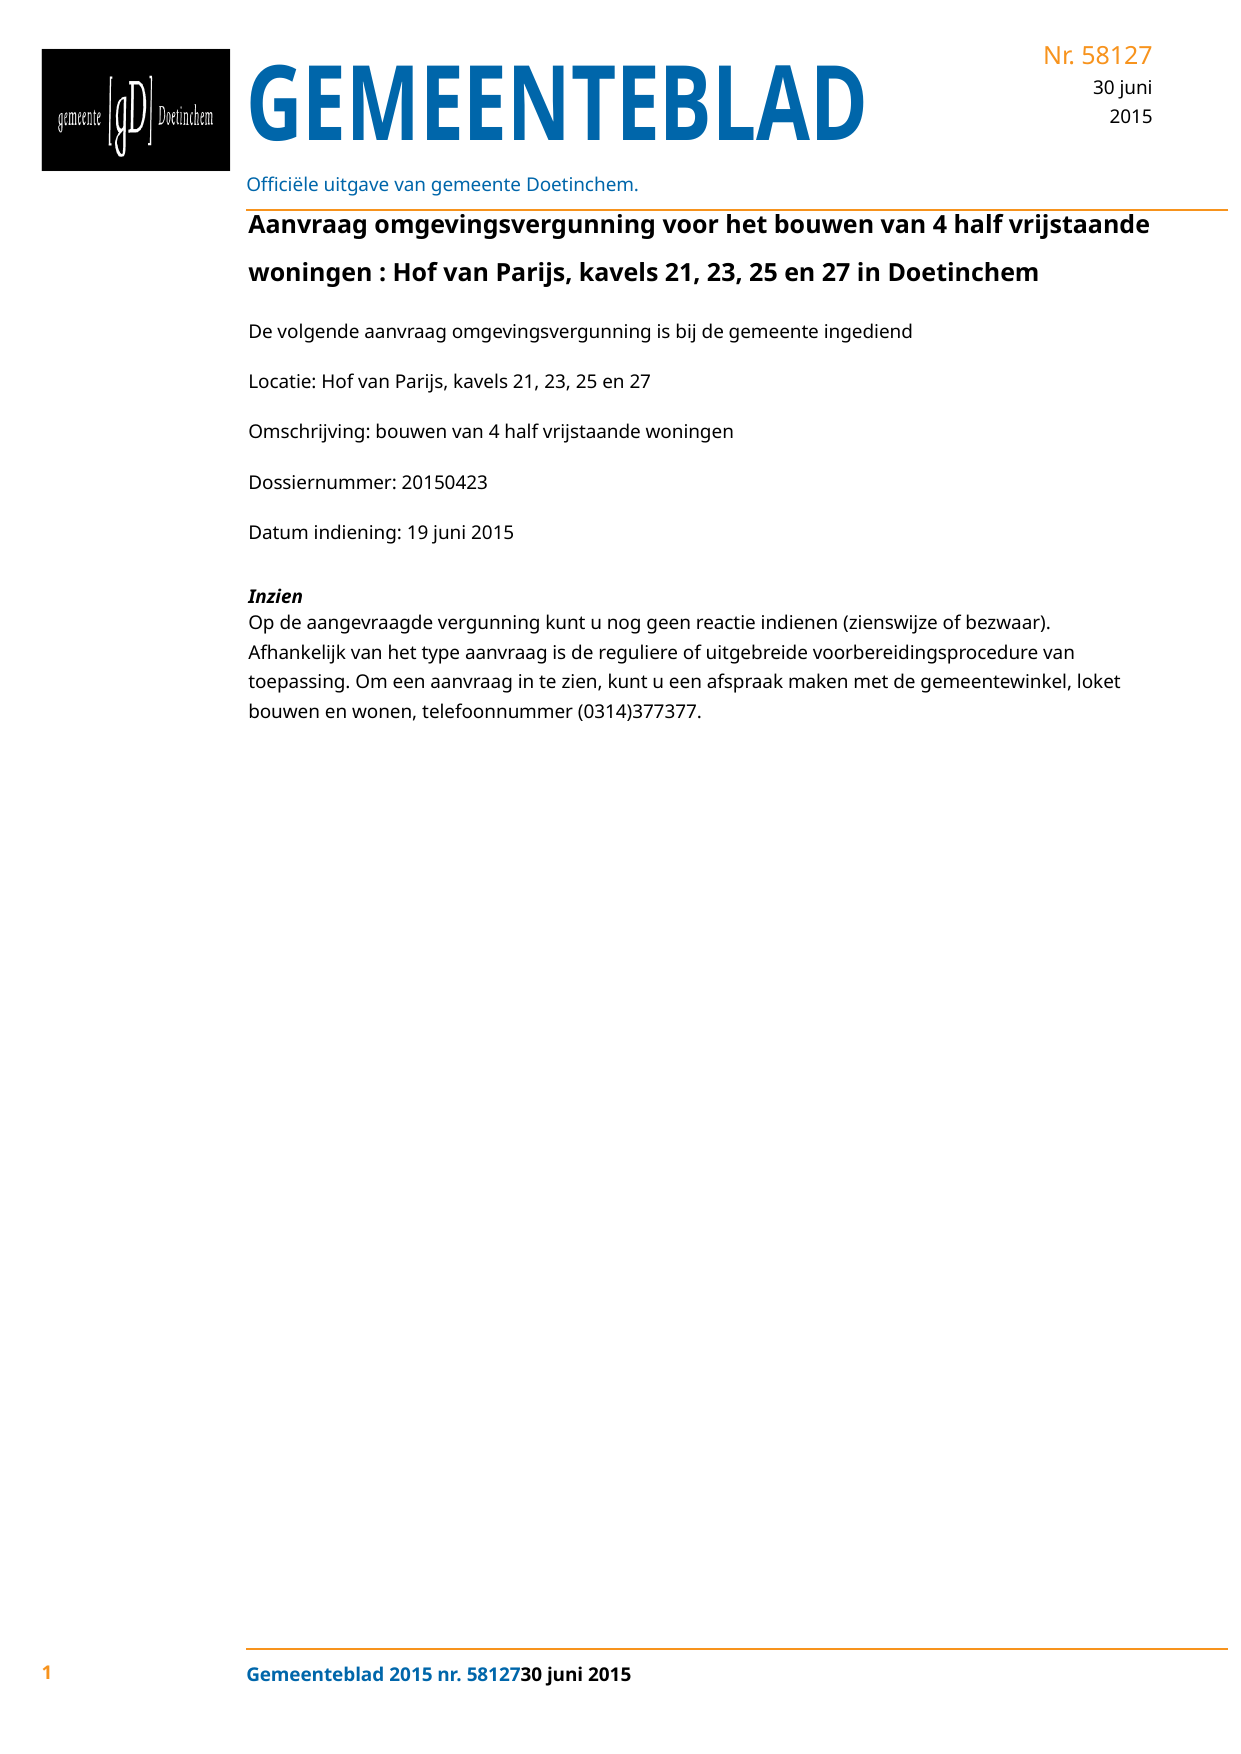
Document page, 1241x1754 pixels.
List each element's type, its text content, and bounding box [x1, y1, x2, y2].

text Locatie: Hof van Parijs, kavels 21, 23, 25 en 27 [248, 368, 1152, 394]
text Omschrijving: bouwen van 4 half vrijstaande woningen [248, 419, 1152, 444]
text Inzien [248, 583, 1152, 609]
picture [41, 47, 231, 172]
text De volgende aanvraag omgevingsvergunning is bij de gemeente ingediend [248, 318, 1152, 344]
text Datum indiening: 19 juni 2015 [248, 519, 1152, 545]
text Dossiernummer: 20150423 [248, 469, 1152, 495]
text Aanvraag omgevingsvergunning voor het bouwen van 4 half vrijstaande woningen : Hof van Parijs, kavels 21, 23, 25 en 27 in Doetinchem [248, 211, 1152, 288]
text Op de aangevraagde vergunning kunt u nog geen reactie indienen (zienswijze of bezwaar). Afhankelijk van het type aanvraag is de reguliere of uitgebreide voorbereidingsprocedure van toepassing. Om een aanvraag in te zien, kunt u een afspraak maken met de gemeentewinkel, loket bouwen en wonen, telefoonnummer (0314)377377. [248, 609, 1152, 724]
